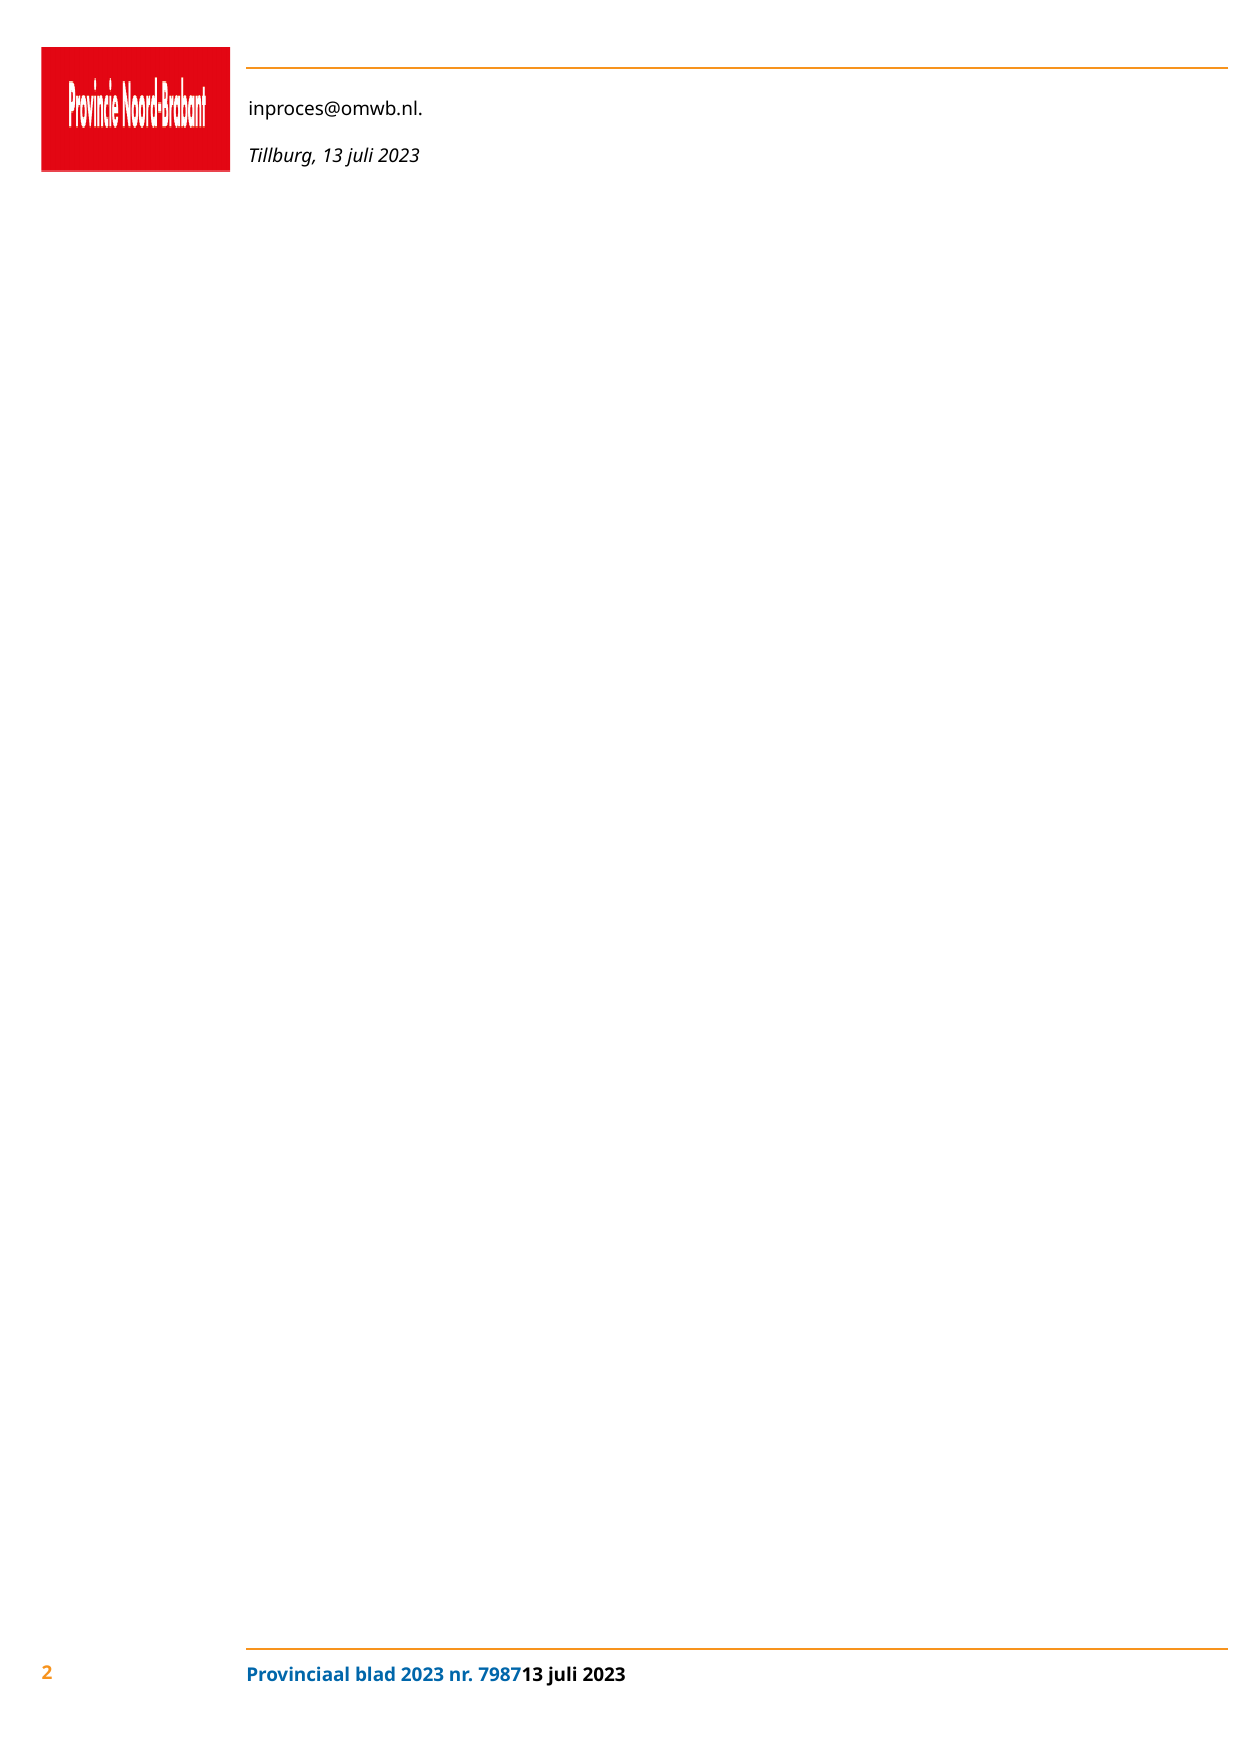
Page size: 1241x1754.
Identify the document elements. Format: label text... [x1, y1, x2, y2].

picture [41, 47, 231, 172]
text Tillburg, 13 juli 2023 [248, 143, 1152, 168]
text inproces@omwb.nl. [248, 95, 1152, 121]
